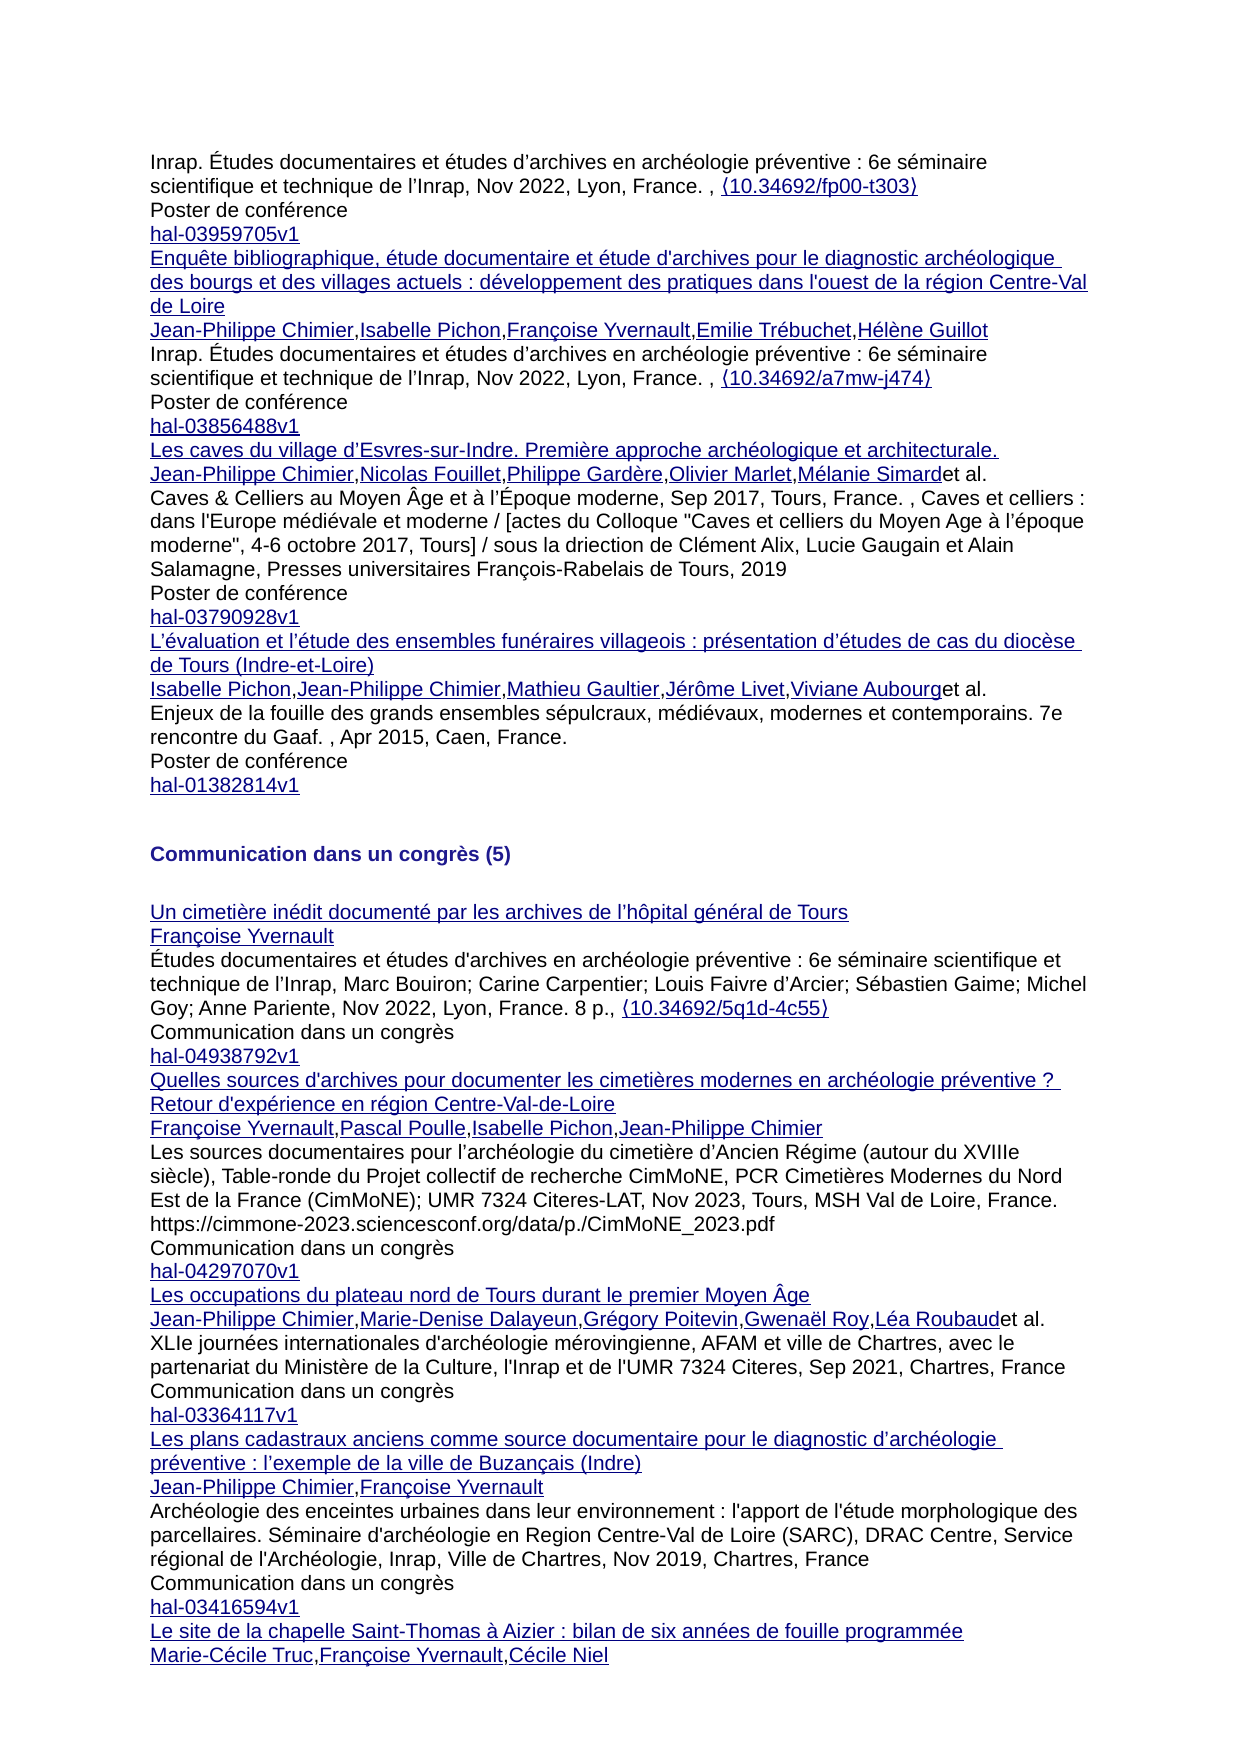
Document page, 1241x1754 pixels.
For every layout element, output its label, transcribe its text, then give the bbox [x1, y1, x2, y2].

table_cell Les caves du village d’Esvres-sur-Indre. Première approche archéologique et architecturale. Jean-Philippe Chimier,Nicolas Fouillet,Philippe Gardère,Olivier Marlet,Mélanie Simardet al. Caves & Celliers au Moyen Âge et à l’Époque moderne, Sep 2017, Tours, France. , Caves et celliers : dans l'Europe médiévale et moderne / [actes du Colloque "Caves et celliers du Moyen Age à l’époque moderne", 4-6 octobre 2017, Tours] / sous la driection de Clément Alix, Lucie Gaugain et Alain Salamagne, Presses universitaires François-Rabelais de Tours, 2019 Poster de conférence hal-03790928v1 [150, 438, 1090, 629]
table_cell Enquête bibliographique, étude documentaire et étude d'archives pour le diagnostic archéologique des bourgs et des villages actuels : développement des pratiques dans l'ouest de la région Centre-Val de Loire Jean-Philippe Chimier,Isabelle Pichon,Françoise Yvernault,Emilie Trébuchet,Hélène Guillot Inrap. Études documentaires et études d’archives en archéologie préventive : 6e séminaire scientifique et technique de l’Inrap, Nov 2022, Lyon, France. , ⟨10.34692/a7mw-j474⟩ Poster de conférence hal-03856488v1 [150, 246, 1090, 437]
table_cell Les occupations du plateau nord de Tours durant le premier Moyen Âge Jean-Philippe Chimier,Marie-Denise Dalayeun,Grégory Poitevin,Gwenaël Roy,Léa Roubaudet al. XLIe journées internationales d'archéologie mérovingienne, AFAM et ville de Chartres, avec le partenariat du Ministère de la Culture, l'Inrap et de l'UMR 7324 Citeres, Sep 2021, Chartres, France Communication dans un congrès hal-03364117v1 [150, 1283, 1090, 1427]
subtitle Communication dans un congrès (5) [150, 842, 1090, 866]
table_cell Les plans cadastraux anciens comme source documentaire pour le diagnostic d’archéologie préventive : l’exemple de la ville de Buzançais (Indre) Jean-Philippe Chimier,Françoise Yvernault Archéologie des enceintes urbaines dans leur environnement : l'apport de l'étude morphologique des parcellaires. Séminaire d'archéologie en Region Centre-Val de Loire (SARC), DRAC Centre, Service régional de l'Archéologie, Inrap, Ville de Chartres, Nov 2019, Chartres, France Communication dans un congrès hal-03416594v1 [150, 1427, 1090, 1619]
table_header Inrap. Études documentaires et études d’archives en archéologie préventive : 6e séminaire scientifique et technique de l’Inrap, Nov 2022, Lyon, France. , ⟨10.34692/fp00-t303⟩ Poster de conférence hal-03959705v1 [150, 150, 1090, 246]
table_cell Le site de la chapelle Saint-Thomas à Aizier : bilan de six années de fouille programmée Marie-Cécile Truc,Françoise Yvernault,Cécile Niel [150, 1619, 1090, 1667]
table_cell Quelles sources d'archives pour documenter les cimetières modernes en archéologie préventive ? Retour d'expérience en région Centre-Val-de-Loire Françoise Yvernault,Pascal Poulle,Isabelle Pichon,Jean-Philippe Chimier Les sources documentaires pour l’archéologie du cimetière d’Ancien Régime (autour du XVIIIe siècle), Table-ronde du Projet collectif de recherche CimMoNE, PCR Cimetières Modernes du Nord Est de la France (CimMoNE); UMR 7324 Citeres-LAT, Nov 2023, Tours, MSH Val de Loire, France. https://cimmone-2023.sciencesconf.org/data/p./CimMoNE_2023.pdf Communication dans un congrès hal-04297070v1 [150, 1068, 1090, 1283]
table_header Un cimetière inédit documenté par les archives de l’hôpital général de Tours Françoise Yvernault Études documentaires et études d'archives en archéologie préventive : 6e séminaire scientifique et technique de l’Inrap, Marc Bouiron; Carine Carpentier; Louis Faivre d’Arcier; Sébastien Gaime; Michel Goy; Anne Pariente, Nov 2022, Lyon, France. 8 p., ⟨10.34692/5q1d-4c55⟩ Communication dans un congrès hal-04938792v1 [150, 900, 1090, 1068]
table_cell L’évaluation et l’étude des ensembles funéraires villageois : présentation d’études de cas du diocèse de Tours (Indre-et-Loire) Isabelle Pichon,Jean-Philippe Chimier,Mathieu Gaultier,Jérôme Livet,Viviane Aubourget al. Enjeux de la fouille des grands ensembles sépulcraux, médiévaux, modernes et contemporains. 7e rencontre du Gaaf. , Apr 2015, Caen, France. Poster de conférence hal-01382814v1 [150, 629, 1090, 797]
